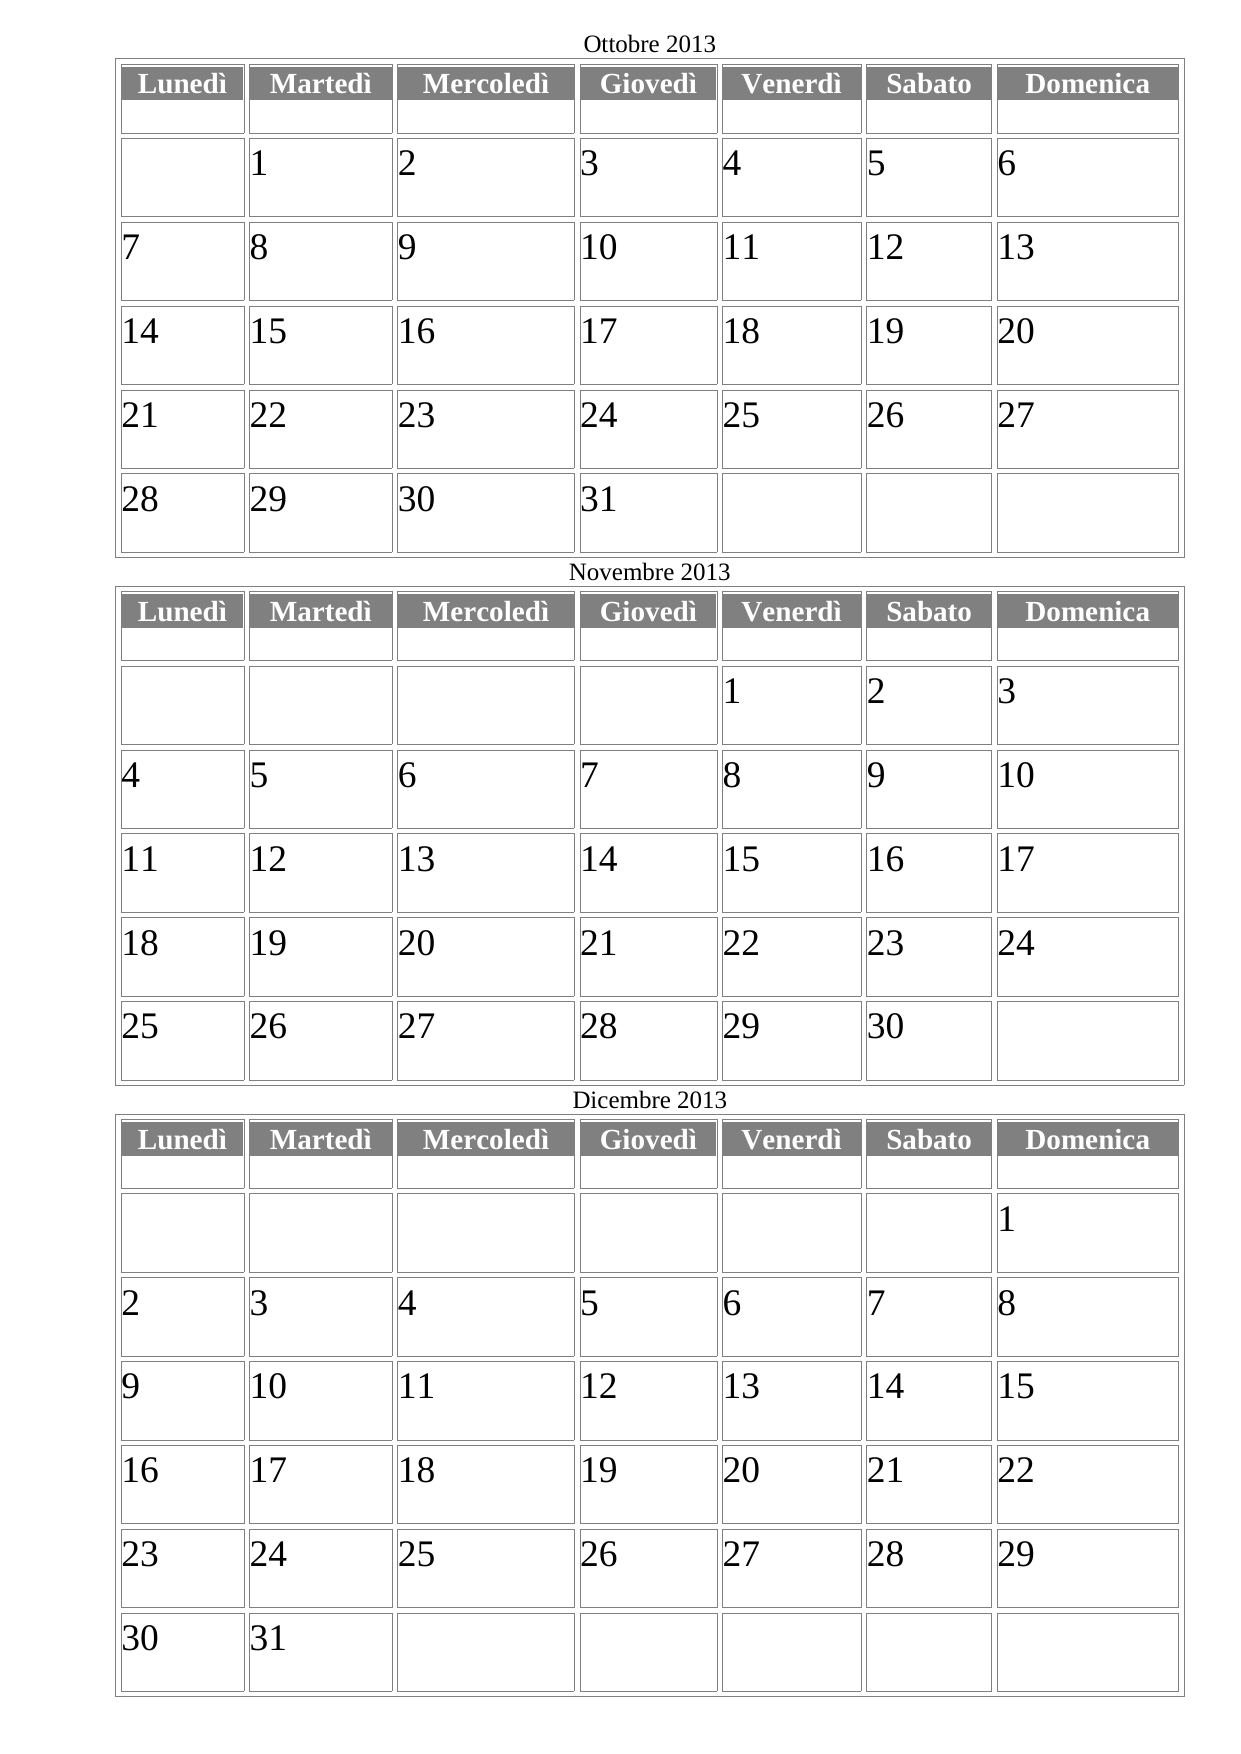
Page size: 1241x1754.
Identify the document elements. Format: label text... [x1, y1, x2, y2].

table_cell 24 [577, 384, 719, 468]
table_cell [581, 667, 717, 744]
table_cell [398, 667, 574, 744]
table_cell 8 [719, 744, 864, 828]
table_cell [719, 1607, 864, 1691]
table_cell 9 [864, 744, 994, 828]
table_cell 28 [118, 468, 246, 552]
table_cell 2 [864, 660, 994, 744]
table_cell 26 [246, 996, 395, 1079]
table_cell [395, 1607, 577, 1691]
table_cell 29 [246, 468, 395, 552]
table_header Martedì [246, 1115, 395, 1188]
table_cell 26 [864, 384, 994, 468]
table_cell [250, 1194, 392, 1272]
table_cell [867, 1194, 991, 1272]
table_cell 20 [395, 912, 577, 996]
table_cell [867, 1614, 991, 1691]
table_cell 6 [395, 744, 577, 828]
table_header Domenica [994, 59, 1181, 132]
table_cell [994, 1607, 1181, 1691]
table_cell 18 [395, 1440, 577, 1523]
table_cell 11 [395, 1356, 577, 1439]
table_cell [122, 667, 244, 744]
table_cell [246, 1188, 395, 1272]
table_cell [723, 1614, 861, 1691]
table_cell 27 [719, 1523, 864, 1607]
table_cell 14 [864, 1356, 994, 1439]
table_cell [118, 133, 246, 216]
table_header Lunedì [118, 1115, 246, 1188]
table_cell 14 [577, 828, 719, 912]
table_cell 9 [118, 1356, 246, 1439]
table_header Domenica [994, 587, 1181, 660]
table_header Sabato [864, 59, 994, 132]
table_cell [994, 996, 1181, 1079]
table_cell 7 [118, 216, 246, 300]
table_header Mercoledì [395, 587, 577, 660]
table_cell [395, 1188, 577, 1272]
table_header Sabato [864, 587, 994, 660]
table_cell 1 [246, 133, 395, 216]
table_cell 5 [246, 744, 395, 828]
table_cell 14 [118, 300, 246, 384]
table_cell 4 [395, 1272, 577, 1356]
table_cell 13 [395, 828, 577, 912]
table_cell 1 [719, 660, 864, 744]
table_cell [998, 474, 1178, 552]
table_cell 15 [719, 828, 864, 912]
table_cell [994, 468, 1181, 552]
table_cell 29 [719, 996, 864, 1079]
table_cell [723, 1194, 861, 1272]
table_cell 28 [577, 996, 719, 1079]
table_cell 3 [246, 1272, 395, 1356]
table_cell 6 [994, 133, 1181, 216]
table_cell 28 [864, 1523, 994, 1607]
table_cell [577, 1607, 719, 1691]
table_cell 31 [246, 1607, 395, 1691]
table_cell 20 [994, 300, 1181, 384]
table_cell 24 [994, 912, 1181, 996]
table_cell [118, 1188, 246, 1272]
table_cell 20 [719, 1440, 864, 1523]
text Ottobre 2013 [118, 29, 1181, 58]
table_cell [577, 660, 719, 744]
text Novembre 2013 [118, 558, 1181, 586]
table_header Sabato [864, 1115, 994, 1188]
table_cell 17 [994, 828, 1181, 912]
table_cell 10 [246, 1356, 395, 1439]
table_cell 16 [864, 828, 994, 912]
table_cell 2 [395, 133, 577, 216]
table_cell 11 [719, 216, 864, 300]
table_cell [864, 1607, 994, 1691]
table_cell 30 [864, 996, 994, 1079]
table_cell 21 [118, 384, 246, 468]
table_cell 12 [864, 216, 994, 300]
table_header Martedì [246, 59, 395, 132]
table_cell 2 [118, 1272, 246, 1356]
table_cell [581, 1194, 717, 1272]
table_cell 22 [246, 384, 395, 468]
table_cell 25 [118, 996, 246, 1079]
table_header Mercoledì [395, 1115, 577, 1188]
table_cell 19 [864, 300, 994, 384]
table_cell 15 [246, 300, 395, 384]
table_header Giovedì [577, 1115, 719, 1188]
table_cell [122, 1194, 244, 1272]
table_cell 27 [994, 384, 1181, 468]
table_cell [246, 660, 395, 744]
table_cell 17 [577, 300, 719, 384]
table_cell [398, 1194, 574, 1272]
table_cell 26 [577, 1523, 719, 1607]
table_cell 15 [994, 1356, 1181, 1439]
table_cell 16 [118, 1440, 246, 1523]
table_cell 24 [246, 1523, 395, 1607]
table_cell 30 [395, 468, 577, 552]
table_cell 8 [994, 1272, 1181, 1356]
table_cell 18 [118, 912, 246, 996]
table_cell 12 [577, 1356, 719, 1439]
table_cell [250, 667, 392, 744]
table_cell [398, 1614, 574, 1691]
table_cell 13 [719, 1356, 864, 1439]
text Dicembre 2013 [118, 1086, 1181, 1114]
table_cell [867, 474, 991, 552]
table_cell 11 [118, 828, 246, 912]
table_header Martedì [246, 587, 395, 660]
table_cell 25 [719, 384, 864, 468]
table_cell [864, 468, 994, 552]
table_cell 6 [719, 1272, 864, 1356]
table_cell 9 [395, 216, 577, 300]
table_header Venerdì [719, 59, 864, 132]
table_cell 25 [395, 1523, 577, 1607]
table_cell 23 [395, 384, 577, 468]
table_cell 23 [118, 1523, 246, 1607]
table_cell 23 [864, 912, 994, 996]
table_cell 13 [994, 216, 1181, 300]
table_cell 12 [246, 828, 395, 912]
table_cell 29 [994, 1523, 1181, 1607]
table_cell 7 [864, 1272, 994, 1356]
table_cell [118, 660, 246, 744]
table_cell 10 [994, 744, 1181, 828]
table_cell 22 [994, 1440, 1181, 1523]
table_header Venerdì [719, 1115, 864, 1188]
table_cell 17 [246, 1440, 395, 1523]
table_cell 10 [577, 216, 719, 300]
table_header Mercoledì [395, 59, 577, 132]
table_cell 31 [577, 468, 719, 552]
table_cell [998, 1614, 1178, 1691]
table_header Giovedì [577, 59, 719, 132]
table_cell [723, 474, 861, 552]
table_header Venerdì [719, 587, 864, 660]
table_cell [719, 1188, 864, 1272]
table_cell 30 [118, 1607, 246, 1691]
table_cell 18 [719, 300, 864, 384]
table_cell 5 [864, 133, 994, 216]
table_header Lunedì [118, 587, 246, 660]
table_cell [864, 1188, 994, 1272]
table_cell 3 [577, 133, 719, 216]
table_cell [577, 1188, 719, 1272]
table_header Domenica [994, 1115, 1181, 1188]
table_cell 4 [118, 744, 246, 828]
table_cell 8 [246, 216, 395, 300]
table_header Lunedì [118, 59, 246, 132]
table_cell [122, 139, 244, 216]
table_cell 4 [719, 133, 864, 216]
table_cell 16 [395, 300, 577, 384]
table_cell 27 [395, 996, 577, 1079]
table_header Giovedì [577, 587, 719, 660]
table_cell 19 [577, 1440, 719, 1523]
table_cell 1 [994, 1188, 1181, 1272]
table_cell [719, 468, 864, 552]
table_cell 19 [246, 912, 395, 996]
table_cell [395, 660, 577, 744]
table_cell 21 [577, 912, 719, 996]
table_cell [581, 1614, 717, 1691]
table_cell 3 [994, 660, 1181, 744]
table_cell 5 [577, 1272, 719, 1356]
table_cell 22 [719, 912, 864, 996]
table_cell 21 [864, 1440, 994, 1523]
table_cell [998, 1002, 1178, 1079]
table_cell 7 [577, 744, 719, 828]
